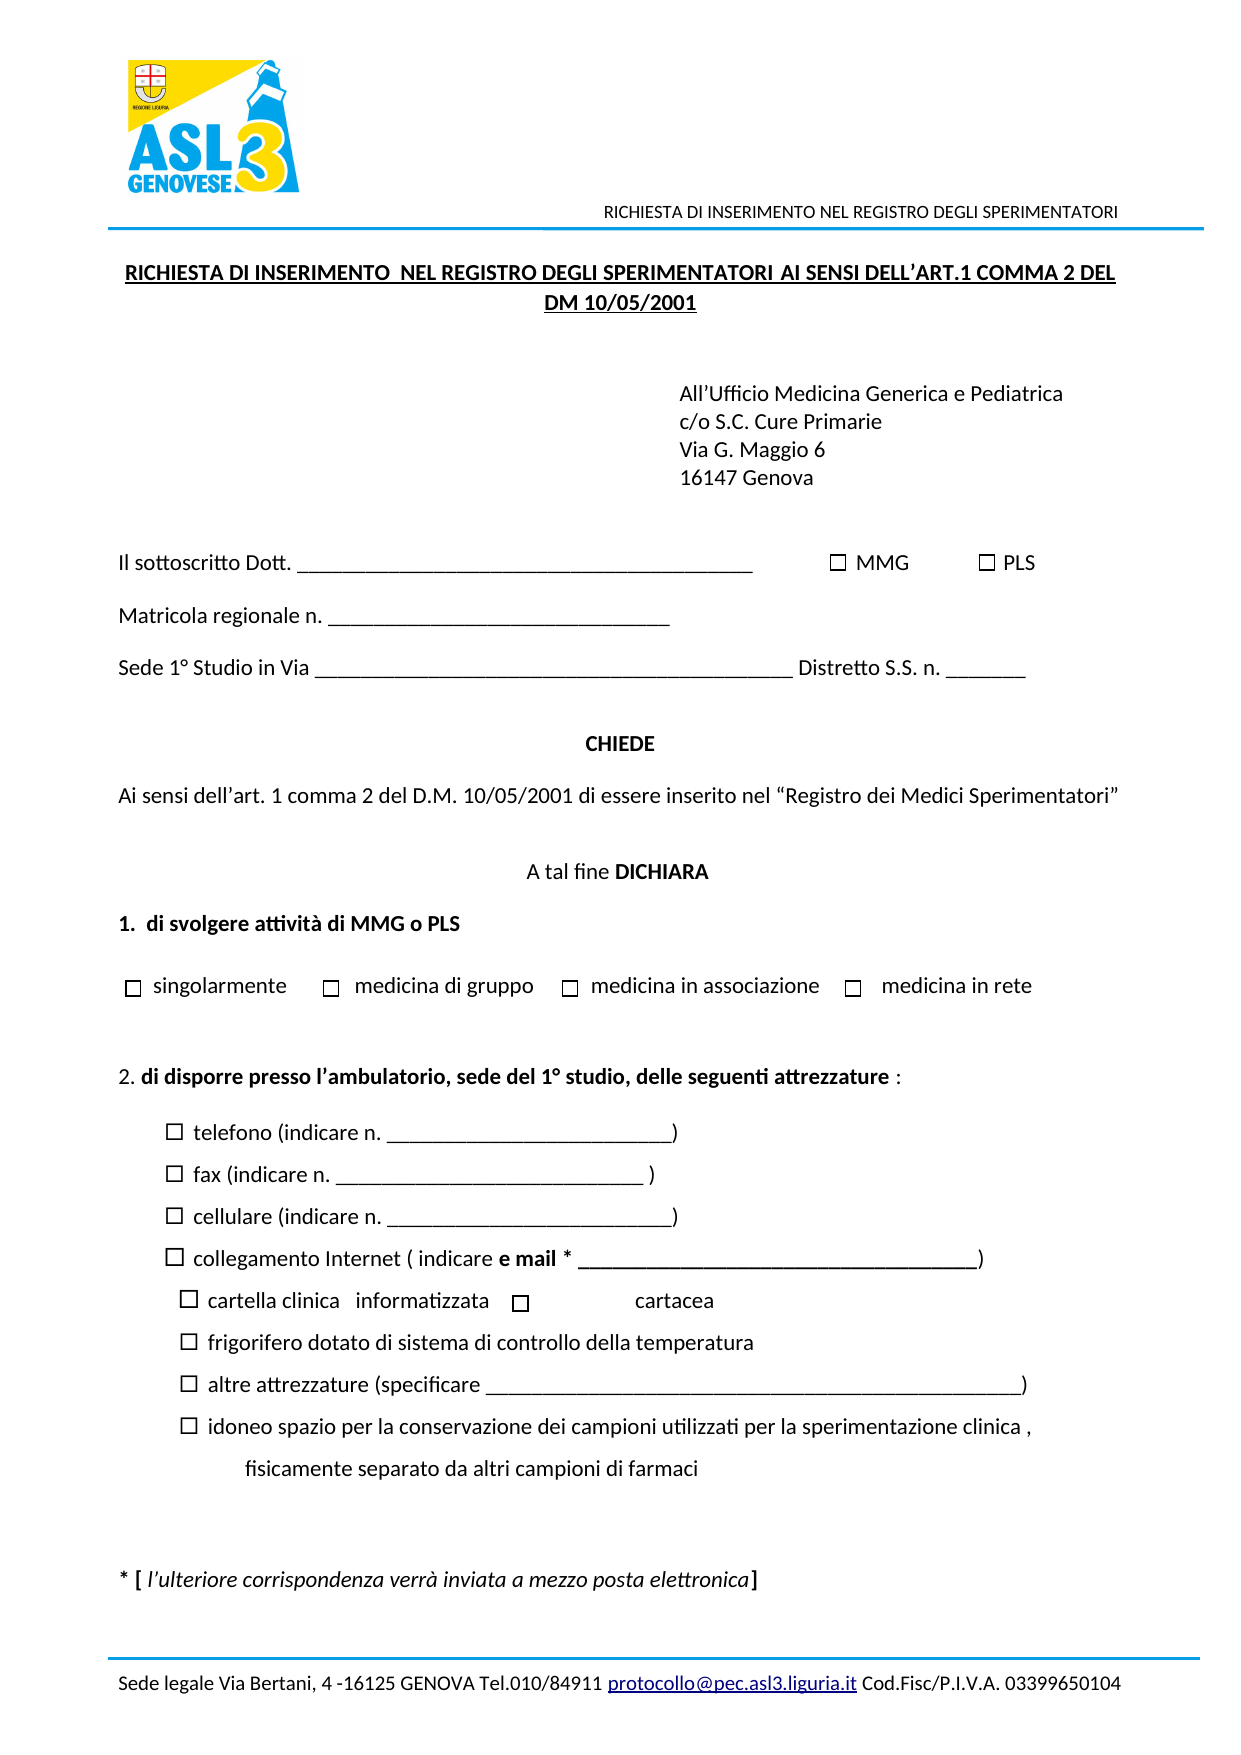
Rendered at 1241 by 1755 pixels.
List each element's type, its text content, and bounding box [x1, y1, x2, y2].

list cellulare (indicare n. _________________________) [156, 1202, 1122, 1230]
text 2. di disporre presso l’ambulatorio, sede del 1° studio, delle seguenti attrezzature : [118, 1062, 1122, 1090]
text All’Ufficio Medicina Generica e Pediatrica [679, 379, 1122, 407]
list fax (indicare n. ___________________________ ) [156, 1160, 1122, 1188]
text * [ l’ulteriore corrispondenza verrà inviata a mezzo posta elettronica] [118, 1565, 1122, 1593]
text c/o S.C. Cure Primarie [679, 407, 1122, 436]
text CHIEDE [118, 729, 1122, 757]
list cartella clinica informatizzata cartacea [170, 1286, 1122, 1314]
text 16147 Genova [679, 463, 1122, 492]
list collegamento Internet ( indicare e mail * ___________________________________) [156, 1244, 1122, 1272]
list idoneo spazio per la conservazione dei campioni utilizzati per la sperimentazione clinica , fisicamente separato da altri campioni di farmaci [170, 1412, 1122, 1482]
text Il sottoscritto Dott. ________________________________________ MMG PLS [118, 548, 1122, 576]
text Matricola regionale n. ______________________________ [118, 602, 1122, 629]
list altre attrezzature (specificare _______________________________________________) [170, 1370, 1122, 1398]
text Via G. Maggio 6 [679, 436, 1122, 463]
text Sede 1° Studio in Via __________________________________________ Distretto S.S. n. _______ [118, 653, 1122, 682]
text Ai sensi dell’art. 1 comma 2 del D.M. 10/05/2001 di essere inserito nel “Registro dei Medici Sperimentatori” [118, 781, 1122, 809]
text RICHIESTA DI INSERIMENTO NEL REGISTRO DEGLI SPERIMENTATORI AI SENSI DELL’ART.1 COMMA 2 DEL DM 10/05/2001 [118, 252, 1122, 316]
text singolarmente medicina di gruppo medicina in associazione medicina in rete [148, 971, 1122, 999]
list telefono (indicare n. _________________________) [156, 1118, 1122, 1146]
text A tal fine DICHIARA [118, 857, 1122, 885]
text 1. di svolgere attività di MMG o PLS [118, 909, 1122, 937]
list frigorifero dotato di sistema di controllo della temperatura [170, 1328, 1122, 1356]
